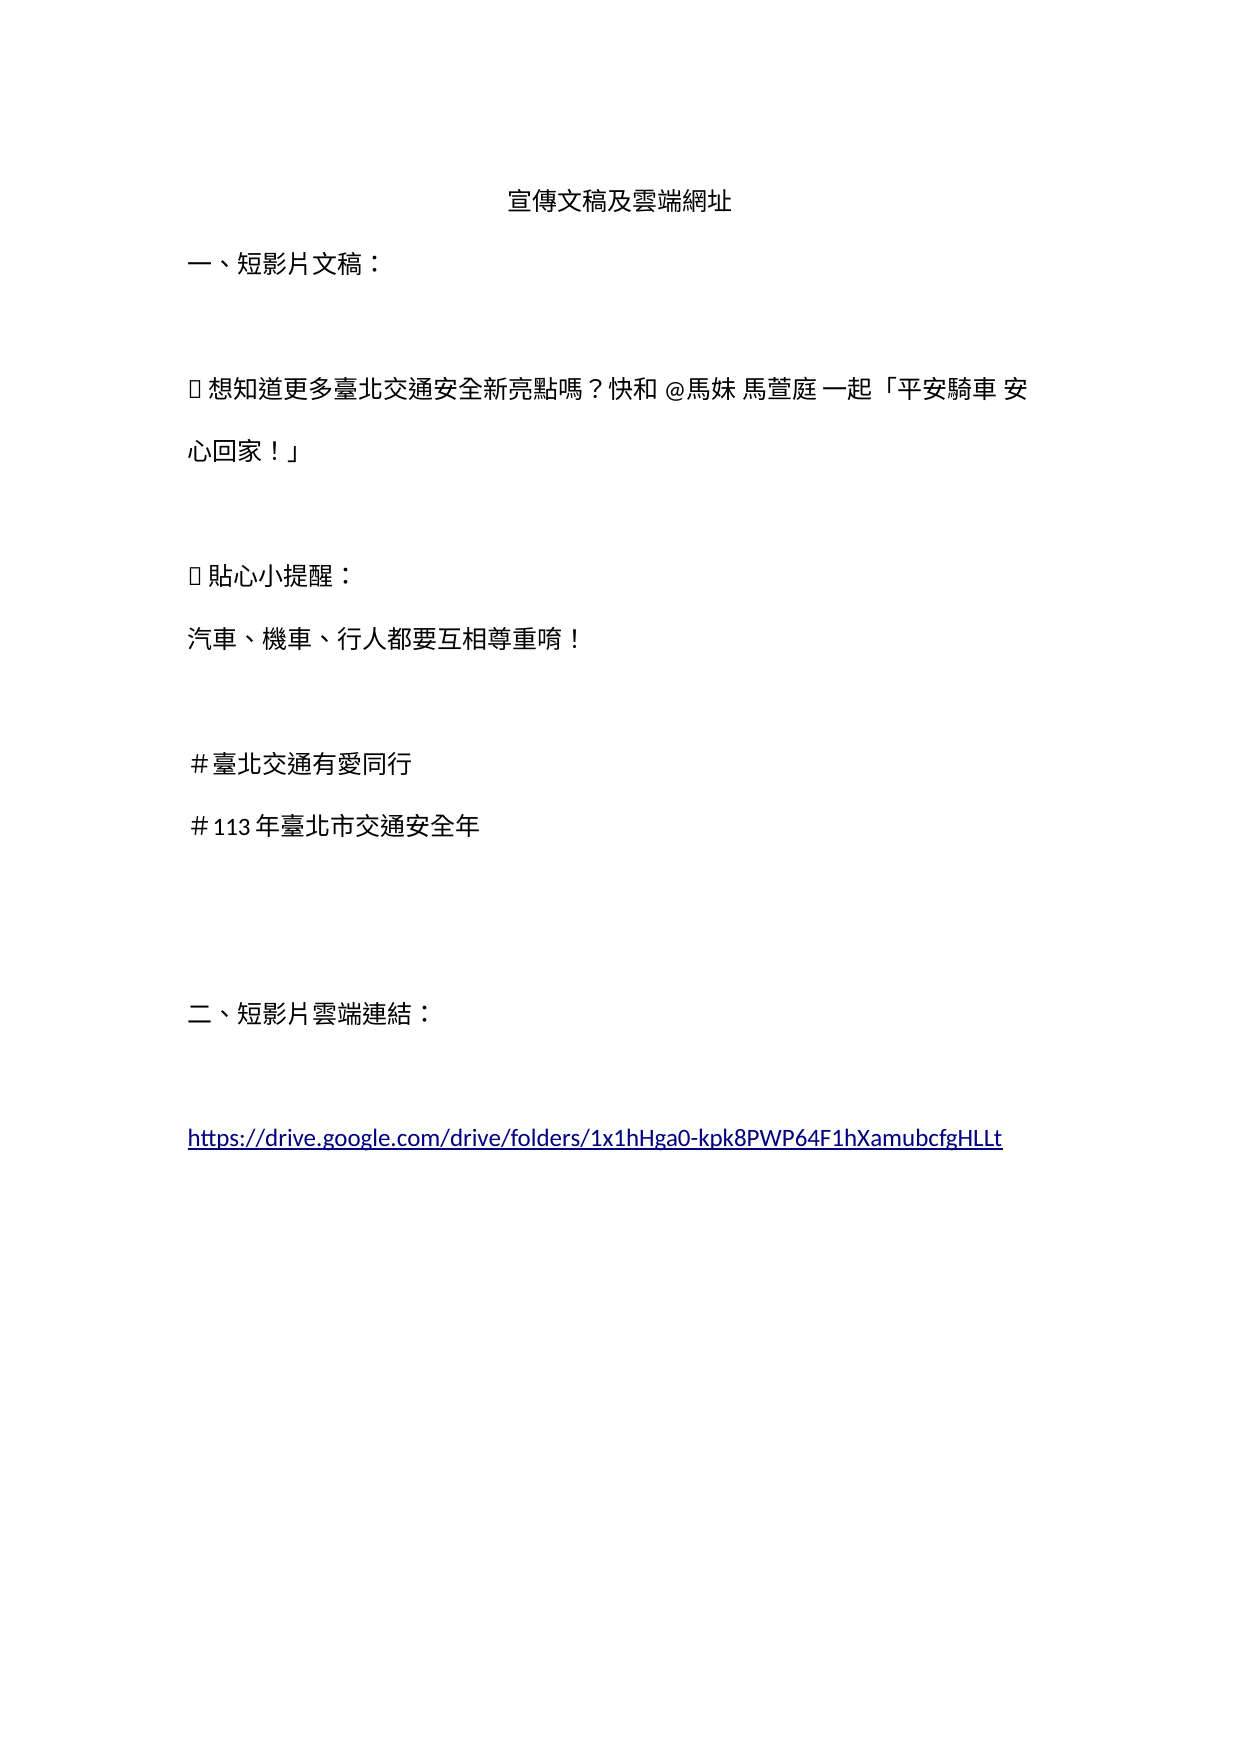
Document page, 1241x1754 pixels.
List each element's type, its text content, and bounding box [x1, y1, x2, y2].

text 🛵 想知道更多臺北交通安全新亮點嗎？快和 @馬妹 馬萱庭 一起「平安騎車 安心回家！」 [187, 346, 1053, 471]
text ＃113年臺北市交通安全年 [187, 783, 1053, 846]
text 一、短影片文稿： [187, 221, 1053, 283]
text 二、短影片雲端連結： [187, 971, 1053, 1033]
text ＃臺北交通有愛同行 [187, 721, 1053, 783]
text 宣傳文稿及雲端網址 [187, 158, 1053, 221]
text 汽車、機車、行人都要互相尊重唷！ [187, 596, 1053, 658]
text https://drive.google.com/drive/folders/1x1hHga0-kpk8PWP64F1hXamubcfgHLLt [187, 1096, 1053, 1158]
text 💡 貼心小提醒： [187, 533, 1053, 596]
